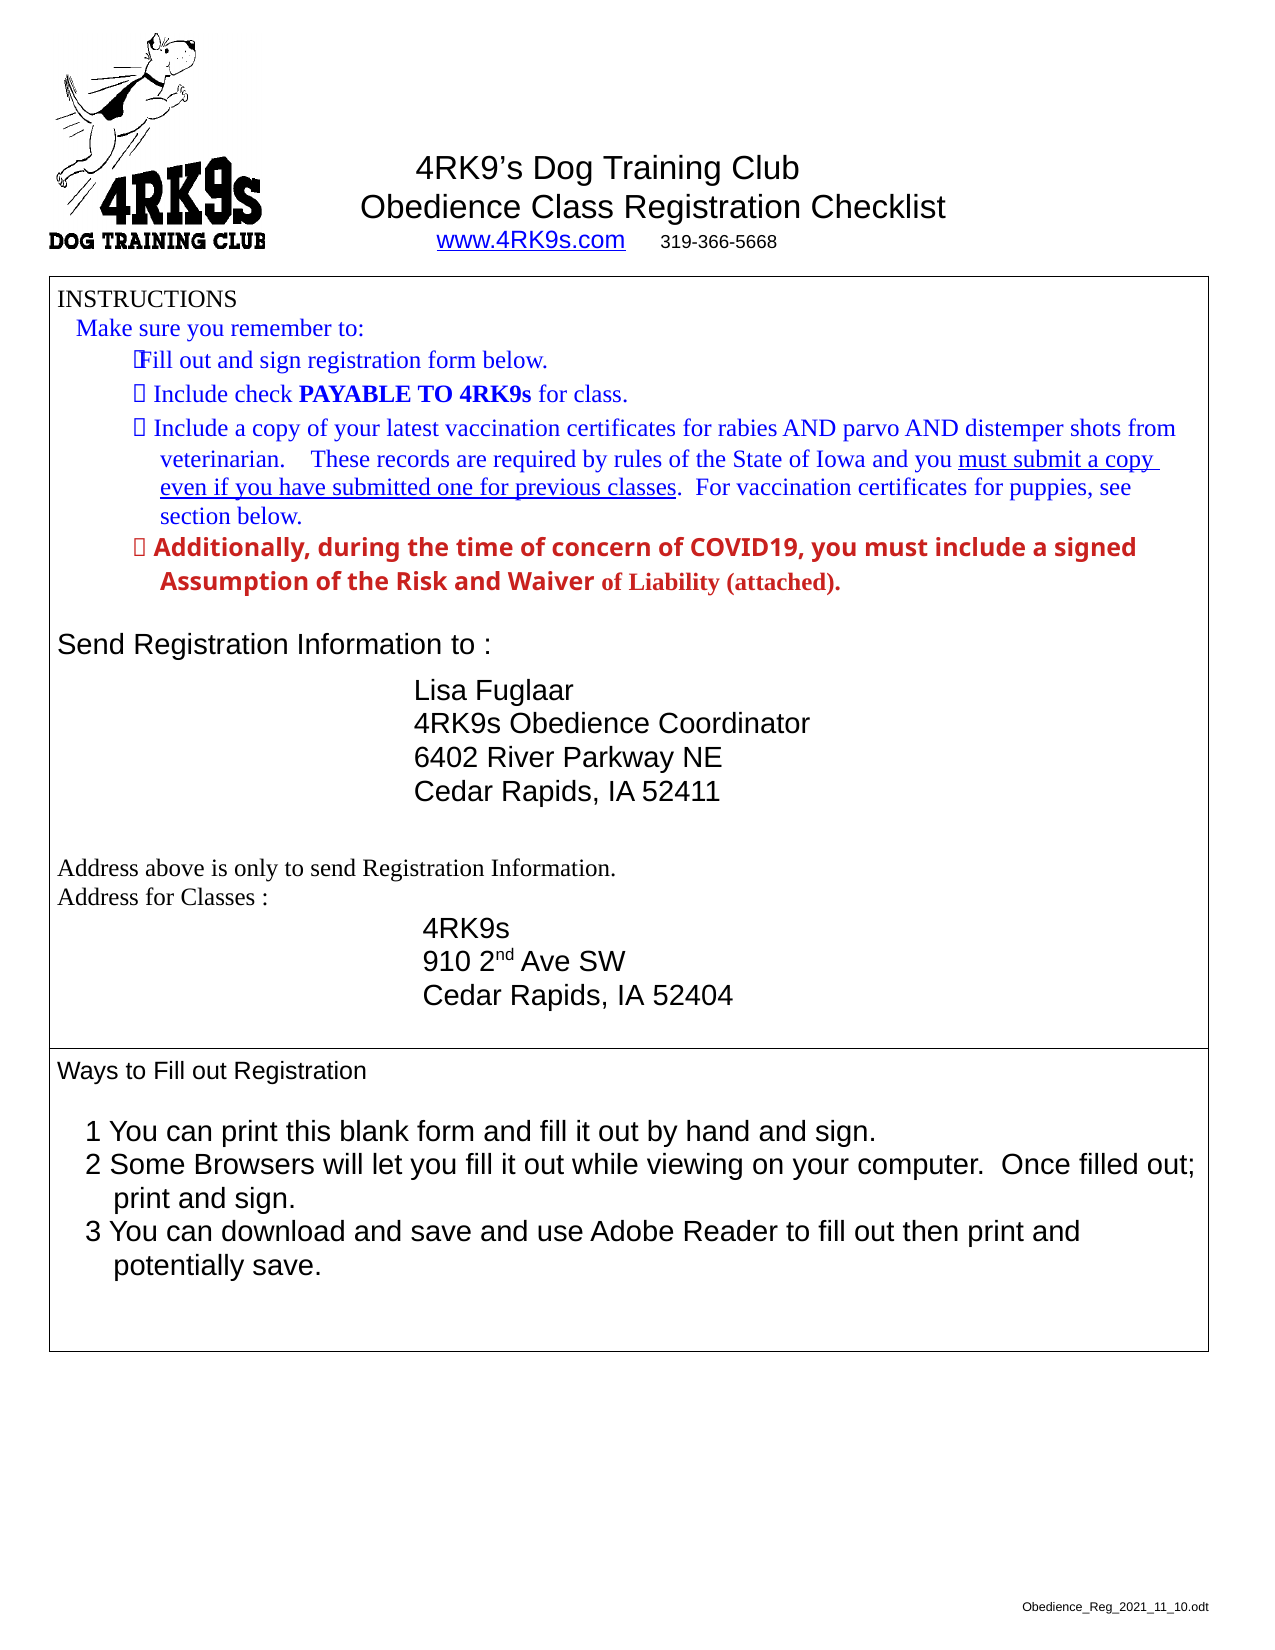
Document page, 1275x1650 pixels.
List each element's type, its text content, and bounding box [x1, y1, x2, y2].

table_header [49, 33, 277, 276]
table_header [1204, 33, 1208, 276]
table_header [1196, 33, 1200, 276]
table_cell INSTRUCTIONS Make sure you remember to:  Fill out and sign registration form below.  Include check PAYABLE TO 4RK9s for class.  Include a copy of your latest vaccination certificates for rabies AND parvo AND distemper shots from veterinarian. These records are required by rules of the State of Iowa and you must submit a copy even if you have submitted one for previous classes. For vaccination certificates for puppies, see section below.  Additionally, during the time of concern of COVID19, you must include a signed Assumption of the Risk and Waiver of Liability (attached). Send Registration Information to : Lisa Fuglaar 4RK9s Obedience Coordinator 6402 River Parkway NE Cedar Rapids, IA 52411 Address above is only to send Registration Information. Address for Classes : 4RK9s 910 2nd Ave SW Cedar Rapids, IA 52404 [50, 277, 1208, 1047]
table_cell Ways to Fill out Registration 1 You can print this blank form and fill it out by hand and sign. 2 Some Browsers will let you fill it out while viewing on your computer. Once filled out; print and sign. 3 You can download and save and use Adobe Reader to fill out then print and potentially save. [50, 1049, 1208, 1351]
picture [49, 33, 265, 249]
table_header [1200, 33, 1204, 276]
table_header 4RK9’s Dog Training Club Obedience Class Registration Checklist www.4RK9s.com 319-366-5668 [277, 33, 1196, 276]
